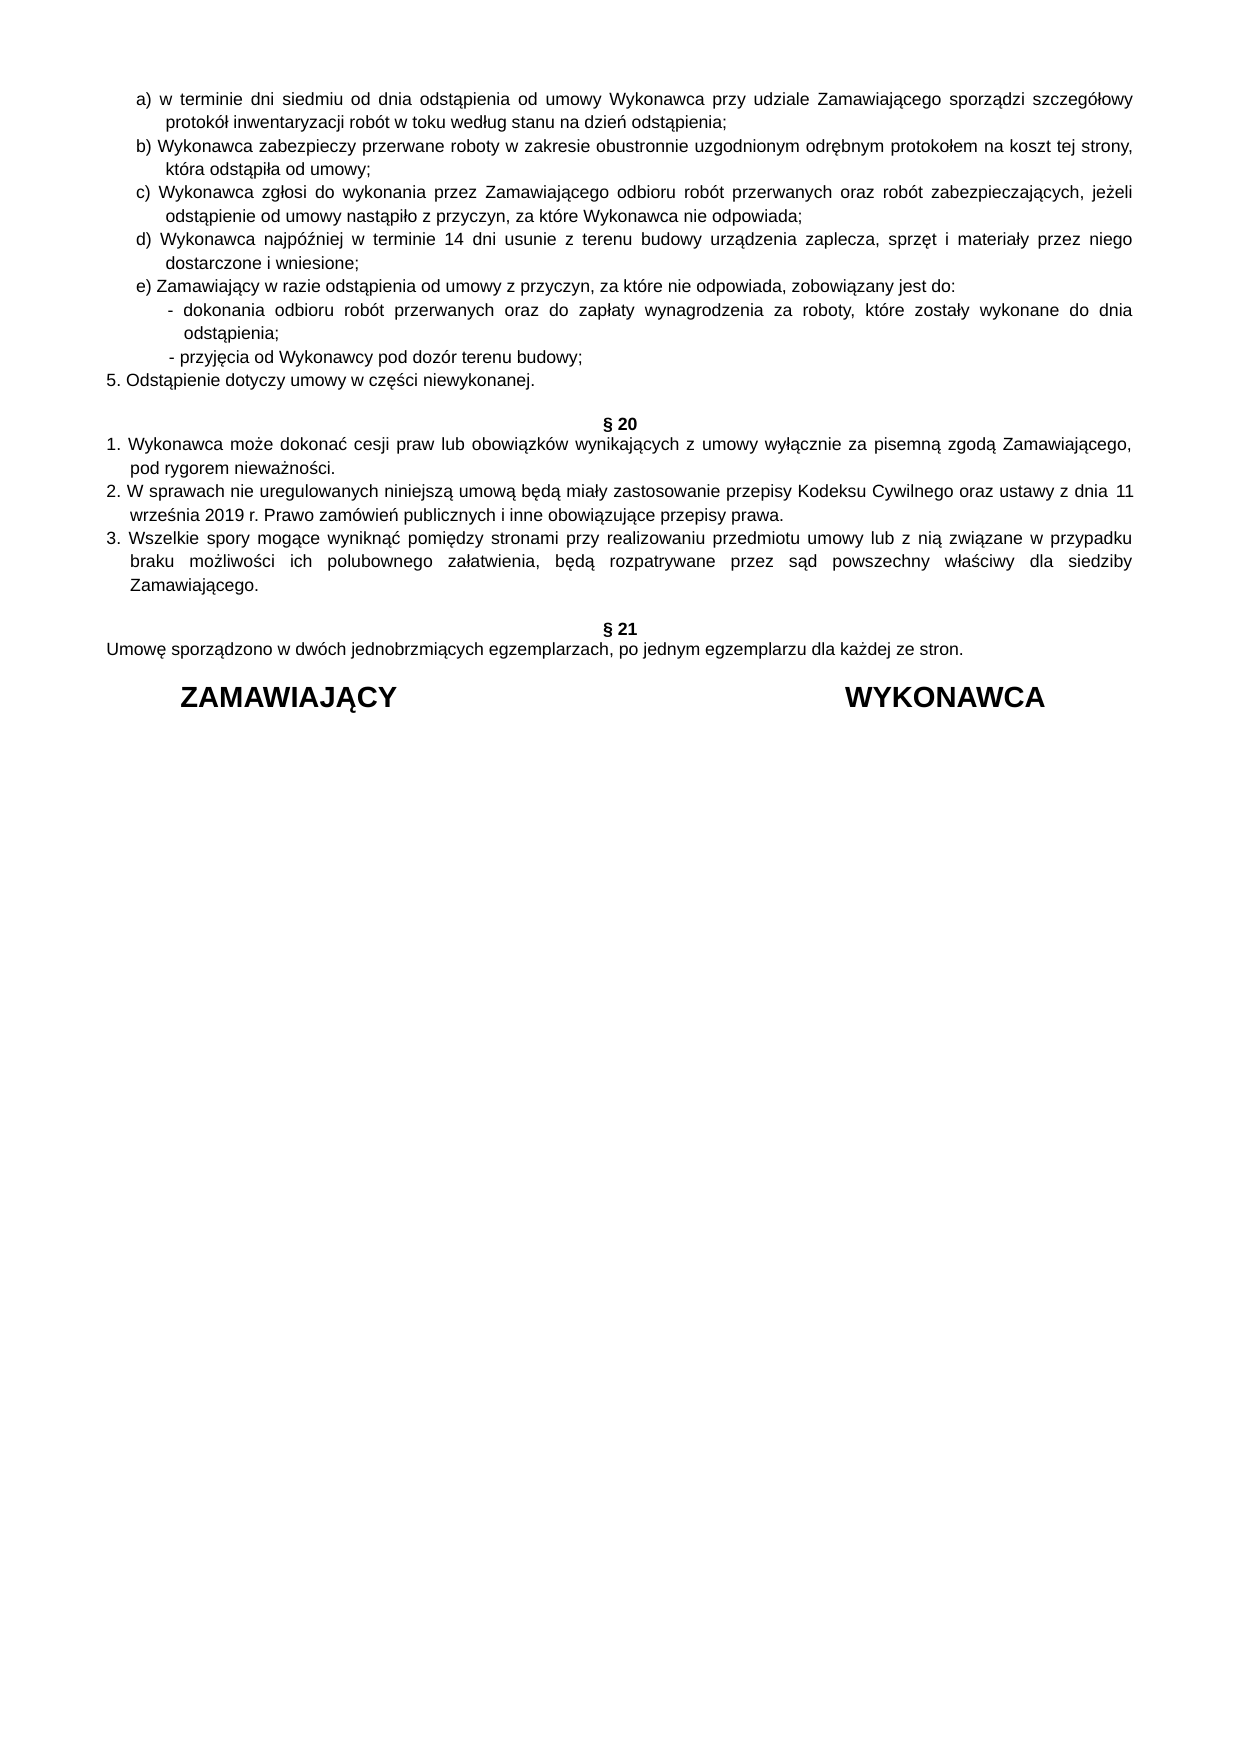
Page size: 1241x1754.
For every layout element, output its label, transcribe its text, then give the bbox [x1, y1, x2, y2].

text § 21 [106, 618, 1134, 639]
text b) Wykonawca zabezpieczy przerwane roboty w zakresie obustronnie uzgodnionym odrębnym protokołem na koszt tej strony, która odstąpiła od umowy; [136, 135, 1134, 179]
text c) Wykonawca zgłosi do wykonania przez Zamawiającego odbioru robót przerwanych oraz robót zabezpieczających, jeżeli odstąpienie od umowy nastąpiło z przyczyn, za które Wykonawca nie odpowiada; [136, 182, 1134, 226]
text § 20 [106, 414, 1134, 434]
text 3. Wszelkie spory mogące wyniknąć pomiędzy stronami przy realizowaniu przedmiotu umowy lub z nią związane w przypadku braku możliwości ich polubownego załatwienia, będą rozpatrywane przez sąd powszechny właściwy dla siedziby Zamawiającego. [106, 528, 1134, 595]
text ZAMAWIAJĄCY WYKONAWCA [106, 680, 1134, 713]
text 5. Odstąpienie dotyczy umowy w części niewykonanej. [106, 370, 1134, 390]
text Umowę sporządzono w dwóch jednobrzmiących egzemplarzach, po jednym egzemplarzu dla każdej ze stron. [106, 639, 1134, 659]
text a) w terminie dni siedmiu od dnia odstąpienia od umowy Wykonawca przy udziale Zamawiającego sporządzi szczegółowy protokół inwentaryzacji robót w toku według stanu na dzień odstąpienia; [136, 88, 1134, 132]
text d) Wykonawca najpóźniej w terminie 14 dni usunie z terenu budowy urządzenia zaplecza, sprzęt i materiały przez niego dostarczone i wniesione; [136, 229, 1134, 273]
text e) Zamawiający w razie odstąpienia od umowy z przyczyn, za które nie odpowiada, zobowiązany jest do: [136, 276, 1134, 296]
text - przyjęcia od Wykonawcy pod dozór terenu budowy; [169, 346, 1134, 367]
text 1. Wykonawca może dokonać cesji praw lub obowiązków wynikających z umowy wyłącznie za pisemną zgodą Zamawiającego, pod rygorem nieważności. [106, 434, 1134, 478]
text - dokonania odbioru robót przerwanych oraz do zapłaty wynagrodzenia za roboty, które zostały wykonane do dnia odstąpienia; [167, 299, 1134, 343]
text 2. W sprawach nie uregulowanych niniejszą umową będą miały zastosowanie przepisy Kodeksu Cywilnego oraz ustawy z dnia 11 września 2019 r. Prawo zamówień publicznych i inne obowiązujące przepisy prawa. [106, 481, 1134, 525]
